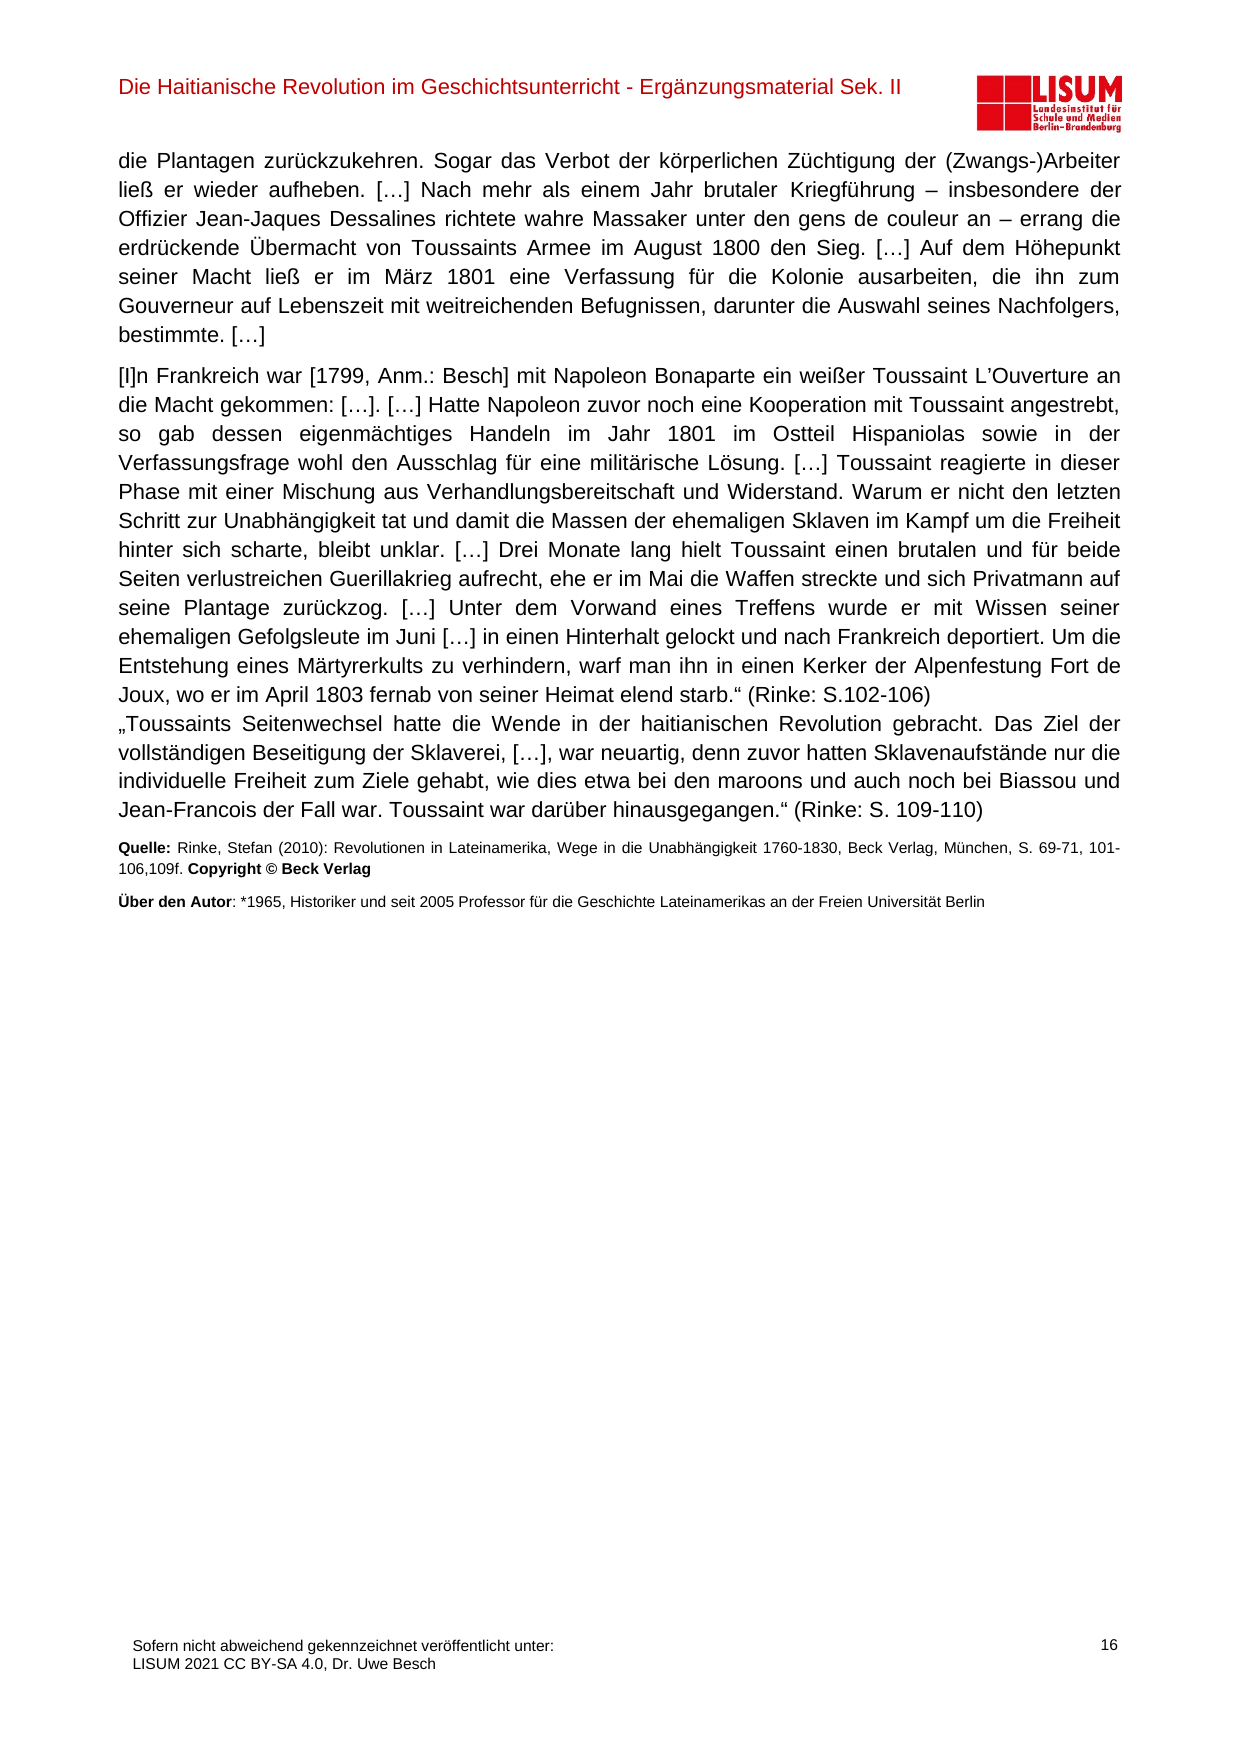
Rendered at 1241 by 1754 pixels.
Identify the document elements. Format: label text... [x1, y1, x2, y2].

text Quelle: Rinke, Stefan (2010): Revolutionen in Lateinamerika, Wege in die Unabhängigkeit 1760-1830, Beck Verlag, München, S. 69-71, 101-106,109f. Copyright © Beck Verlag [118, 839, 1122, 877]
text [I]n Frankreich war [1799, Anm.: Besch] mit Napoleon Bonaparte ein weißer Toussaint L’Ouverture an die Macht gekommen: […]. […] Hatte Napoleon zuvor noch eine Kooperation mit Toussaint angestrebt, so gab dessen eigenmächtiges Handeln im Jahr 1801 im Ostteil Hispaniolas sowie in der Verfassungsfrage wohl den Ausschlag für eine militärische Lösung. […] Toussaint reagierte in dieser Phase mit einer Mischung aus Verhandlungsbereitschaft und Widerstand. Warum er nicht den letzten Schritt zur Unabhängigkeit tat und damit die Massen der ehemaligen Sklaven im Kampf um die Freiheit hinter sich scharte, bleibt unklar. […] Drei Monate lang hielt Toussaint einen brutalen und für beide Seiten verlustreichen Guerillakrieg aufrecht, ehe er im Mai die Waffen streckte und sich Privatmann auf seine Plantage zurückzog. […] Unter dem Vorwand eines Treffens wurde er mit Wissen seiner ehemaligen Gefolgsleute im Juni […] in einen Hinterhalt gelockt und nach Frankreich deportiert. Um die Entstehung eines Märtyrerkults zu verhindern, warf man ihn in einen Kerker der Alpenfestung Fort de Joux, wo er im April 1803 fernab von seiner Heimat elend starb.“ (Rinke: S.102-106) [118, 363, 1122, 707]
text „Toussaints Seitenwechsel hatte die Wende in der haitianischen Revolution gebracht. Das Ziel der vollständigen Beseitigung der Sklaverei, […], war neuartig, denn zuvor hatten Sklavenaufstände nur die individuelle Freiheit zum Ziele gehabt, wie dies etwa bei den maroons und auch noch bei Biassou und Jean-Francois der Fall war. Toussaint war darüber hinausgegangen.“ (Rinke: S. 109-110) [118, 710, 1122, 822]
text Über den Autor: *1965, Historiker und seit 2005 Professor für die Geschichte Lateinamerikas an der Freien Universität Berlin [118, 892, 1122, 911]
text […] „Währenddessen vollzog sich der unaufhaltsame Aufstieg Toussaints. […] Geschickt konnte Toussaint seine Mitbewerber ins Abseits manövrieren. […] Im Inneren konsolidierte Toussaint seine Macht, indem er dafür sorgte, dass die domingische Wirtschaft wieder in Gang kam und eine bemerkenswerte Blüte erlebte. Die Kaffee- und Zuckerplantagen bildeten den Grundstock […], um die stehende Armee von phasenweise bis zu 40.000 Mann zu unterhalten. Toussaint musste […] Zwangsmaßnahmen anwenden, um die Arbeitskraft der Neubürger zu erhalten, die in der Regel eine unabhängige kleinbäuerliche Existenz anstrebten und nicht bereit waren, auf die Plantagen zurückzukehren. Sogar das Verbot der körperlichen Züchtigung der (Zwangs-)Arbeiter ließ er wieder aufheben. […] Nach mehr als einem Jahr brutaler Kriegführung – insbesondere der Offizier Jean-Jaques Dessalines richtete wahre Massaker unter den gens de couleur an – errang die erdrückende Übermacht von Toussaints Armee im August 1800 den Sieg. […] Auf dem Höhepunkt seiner Macht ließ er im März 1801 eine Verfassung für die Kolonie ausarbeiten, die ihn zum Gouverneur auf Lebenszeit mit weitreichenden Befugnissen, darunter die Auswahl seines Nachfolgers, bestimmte. […] [118, 148, 1122, 347]
